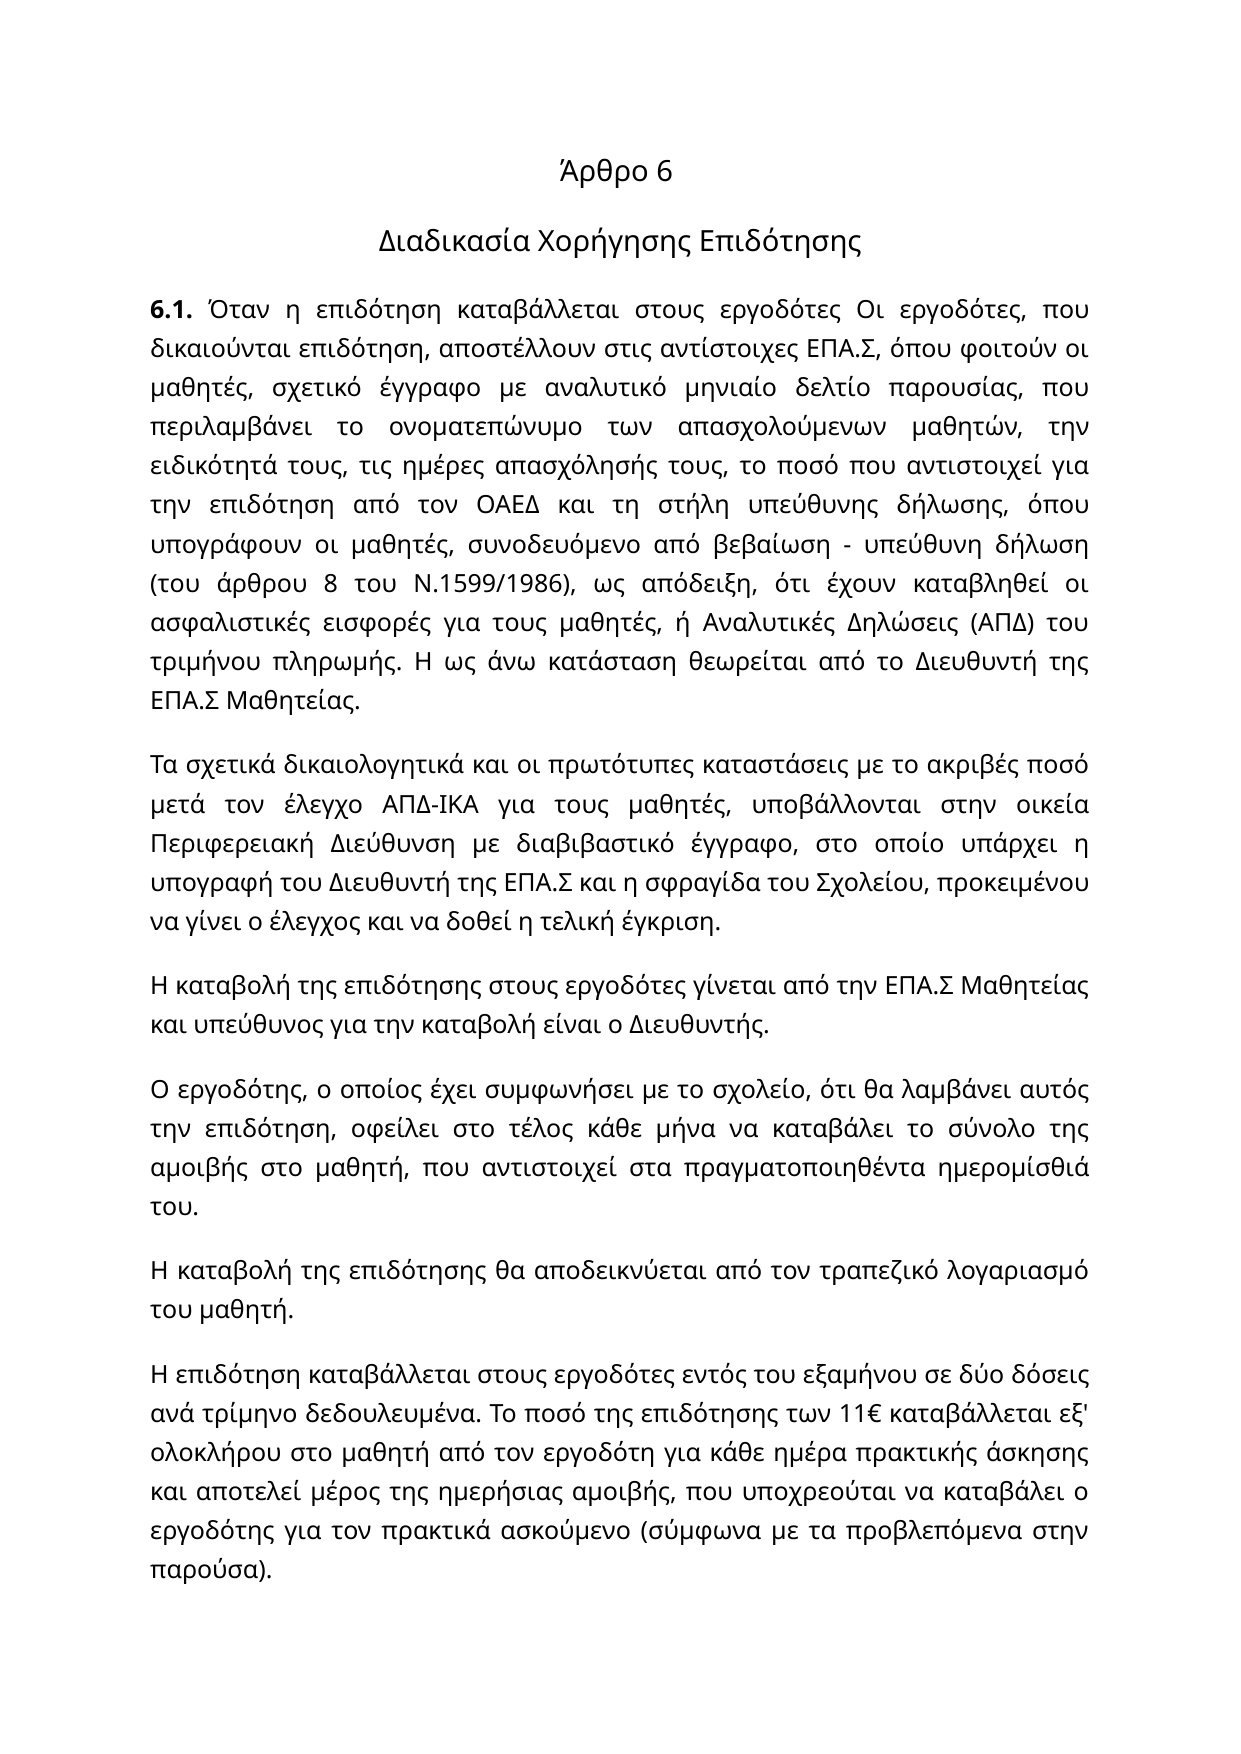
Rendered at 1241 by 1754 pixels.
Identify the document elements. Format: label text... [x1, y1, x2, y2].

text Η καταβολή της επιδότησης στους εργοδότες γίνεται από την ΕΠΑ.Σ Μαθητείας και υπεύθυνος για την καταβολή είναι ο Διευθυντής. [150, 968, 1090, 1041]
text Η καταβολή της επιδότησης θα αποδεικνύεται από τον τραπεζικό λογαριασμό του μαθητή. [150, 1253, 1090, 1326]
text Τα σχετικά δικαιολογητικά και οι πρωτότυπες καταστάσεις με το ακριβές ποσό μετά τον έλεγχο ΑΠΔ-ΙΚΑ για τους μαθητές, υποβάλλονται στην οικεία Περιφερειακή Διεύθυνση με διαβιβαστικό έγγραφο, στο οποίο υπάρχει η υπογραφή του Διευθυντή της ΕΠΑ.Σ και η σφραγίδα του Σχολείου, προκειμένου να γίνει ο έλεγχος και να δοθεί η τελική έγκριση. [150, 747, 1090, 938]
text Ο εργοδότης, ο οποίος έχει συμφωνήσει με το σχολείο, ότι θα λαμβάνει αυτός την επιδότηση, οφείλει στο τέλος κάθε μήνα να καταβάλει το σύνολο της αμοιβής στο μαθητή, που αντιστοιχεί στα πραγματοποιηθέντα ημερομίσθιά του. [150, 1071, 1090, 1223]
subtitle Άρθρο 6 [150, 150, 1090, 190]
text 6.1. Όταν η επιδότηση καταβάλλεται στους εργοδότες Οι εργοδότες, που δικαιούνται επιδότηση, αποστέλλουν στις αντίστοιχες ΕΠΑ.Σ, όπου φοιτούν οι μαθητές, σχετικό έγγραφο με αναλυτικό μηνιαίο δελτίο παρουσίας, που περιλαμβάνει το ονοματεπώνυμο των απασχολούμενων μαθητών, την ειδικότητά τους, τις ημέρες απασχόλησής τους, το ποσό που αντιστοιχεί για την επιδότηση από τον ΟΑΕΔ και τη στήλη υπεύθυνης δήλωσης, όπου υπογράφουν οι μαθητές, συνοδευόμενο από βεβαίωση - υπεύθυνη δήλωση (του άρθρου 8 του Ν.1599/1986), ως απόδειξη, ότι έχουν καταβληθεί οι ασφαλιστικές εισφορές για τους μαθητές, ή Αναλυτικές Δηλώσεις (ΑΠΔ) του τριμήνου πληρωμής. Η ως άνω κατάσταση θεωρείται από το Διευθυντή της ΕΠΑ.Σ Μαθητείας. [150, 291, 1090, 717]
subtitle Διαδικασία Χορήγησης Επιδότησης [150, 221, 1090, 260]
text Η επιδότηση καταβάλλεται στους εργοδότες εντός του εξαμήνου σε δύο δόσεις ανά τρίμηνο δεδουλευμένα. Το ποσό της επιδότησης των 11€ καταβάλλεται εξ' ολοκλήρου στο μαθητή από τον εργοδότη για κάθε ημέρα πρακτικής άσκησης και αποτελεί μέρος της ημερήσιας αμοιβής, που υποχρεούται να καταβάλει ο εργοδότης για τον πρακτικά ασκούμενο (σύμφωνα με τα προβλεπόμενα στην παρούσα). [150, 1356, 1090, 1586]
